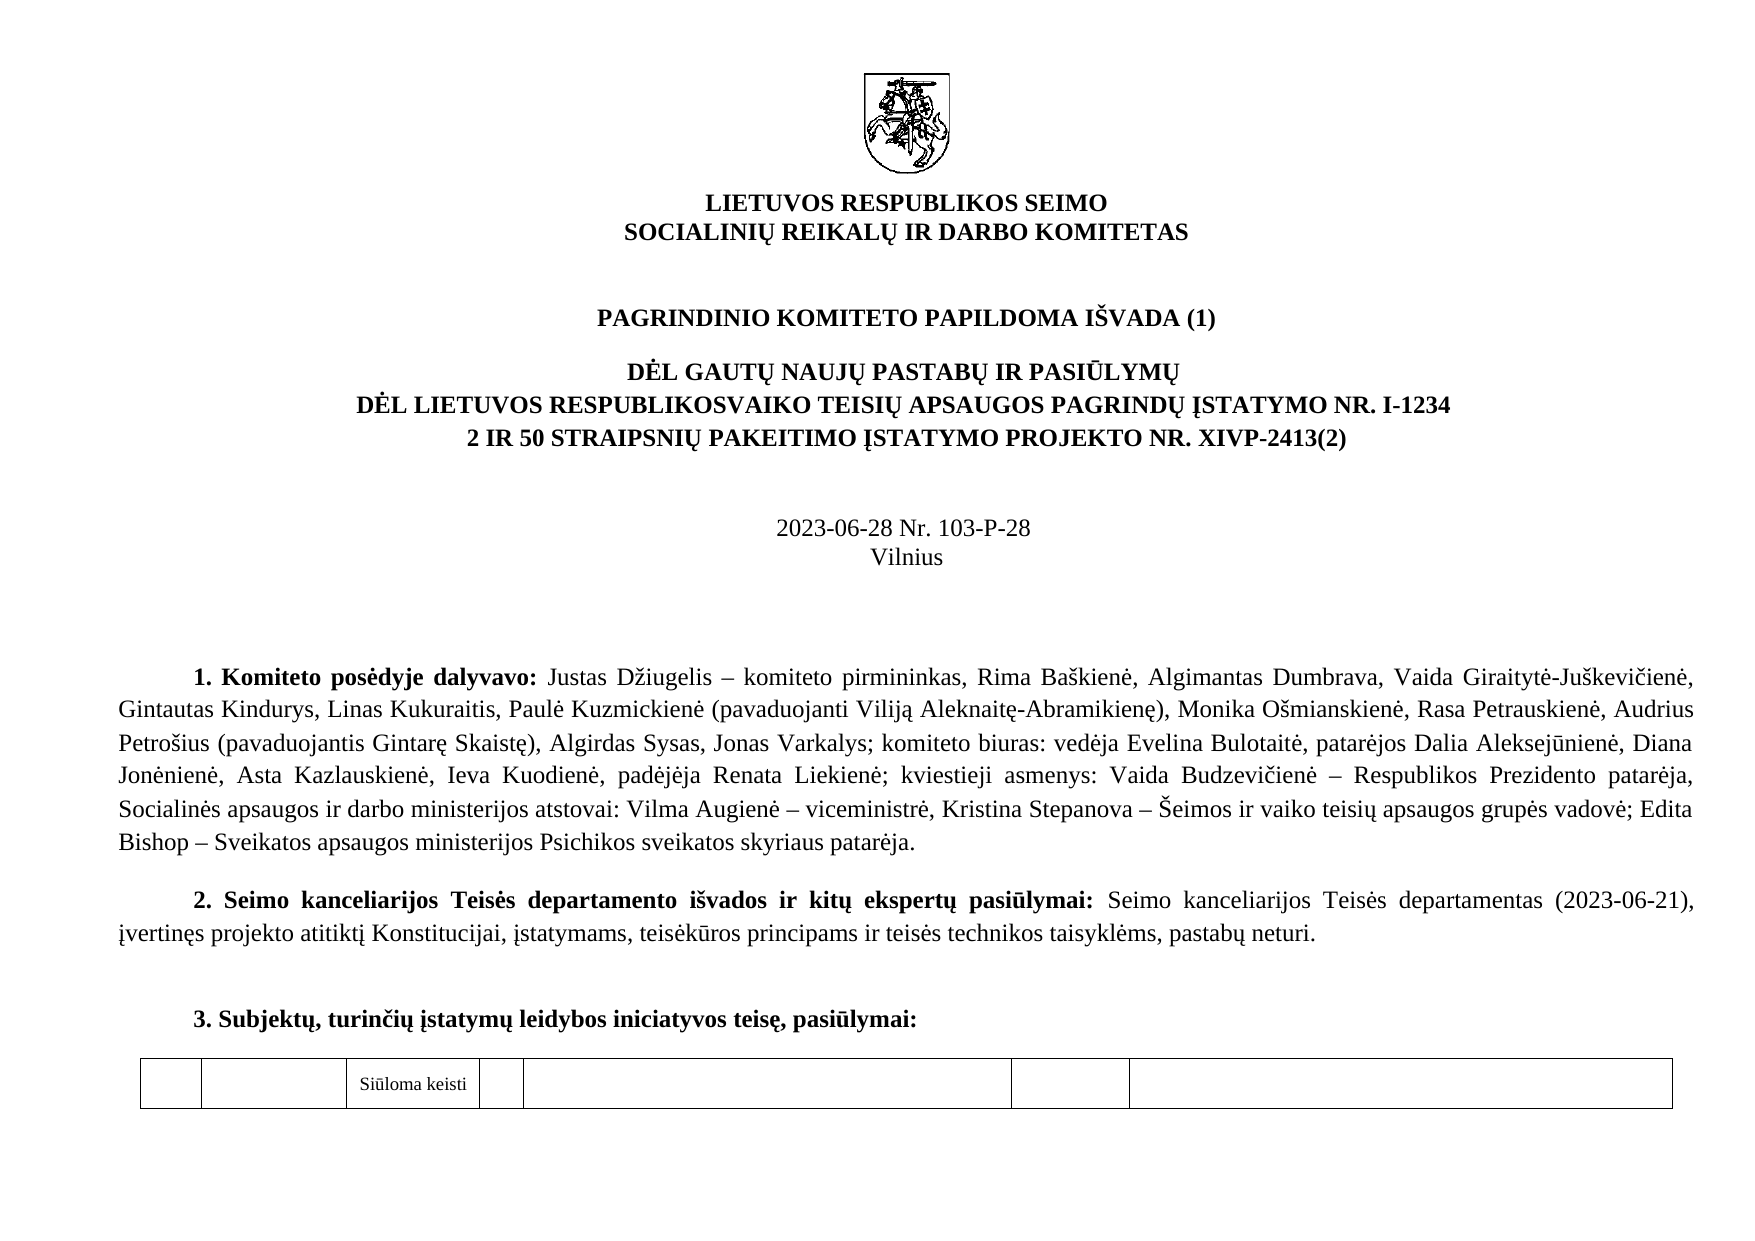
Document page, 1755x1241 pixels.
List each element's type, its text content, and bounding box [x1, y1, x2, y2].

text DĖL GAUTŲ NAUJŲ PASTABŲ IR PASIŪLYMŲ [118, 357, 1695, 386]
text socialinių reikalų ir darbo komitetas [118, 217, 1695, 246]
text DĖL LIETUVOS RESPUBLIKOSVAIKO TEISIŲ APSAUGOS PAGRINDŲ ĮSTATYMO NR. I-1234 [118, 390, 1695, 419]
text 1. Komiteto posėdyje dalyvavo: Justas Džiugelis – komiteto pirmininkas, Rima Baškienė, Algimantas Dumbrava, Vaida Giraitytė-Juškevičienė, Gintautas Kindurys, Linas Kukuraitis, Paulė Kuzmickienė (pavaduojanti Viliją Aleknaitę-Abramikienę), Monika Ošmianskienė, Rasa Petrauskienė, Audrius Petrošius (pavaduojantis Gintarę Skaistę), Algirdas Sysas, Jonas Varkalys; komiteto biuras: vedėja Evelina Bulotaitė, patarėjos Dalia Aleksejūnienė, Diana Jonėnienė, Asta Kazlauskienė, Ieva Kuodienė, padėjėja Renata Liekienė; kviestieji asmenys: Vaida Budzevičienė – Respublikos Prezidento patarėja, Socialinės apsaugos ir darbo ministerijos atstovai: Vilma Augienė – viceministrė, Kristina Stepanova – Šeimos ir vaiko teisių apsaugos grupės vadovė; Edita Bishop – Sveikatos apsaugos ministerijos Psichikos sveikatos skyriaus patarėja. [118, 662, 1695, 855]
text 2 IR 50 STRAIPSNIŲ PAKEITIMO ĮSTATYMO PROJEKTO NR. XIVP-2413(2) [118, 423, 1695, 452]
table_header [141, 1059, 201, 1107]
text 3. Subjektų, turinčių įstatymų leidybos iniciatyvos teisę, pasiūlymai: [118, 1004, 1695, 1033]
text 2. Seimo kanceliarijos Teisės departamento išvados ir kitų ekspertų pasiūlymai: Seimo kanceliarijos Teisės departamentas (2023-06-21), įvertinęs projekto atitiktį Konstitucijai, įstatymams, teisėkūros principams ir teisės technikos taisyklėms, pastabų neturi. [118, 885, 1695, 946]
text LIETUVOS RESPUBLIKOS SEIMO [118, 188, 1695, 217]
text Vilnius [118, 542, 1695, 571]
text PAGRINDINIO KOMITETO PAPILDOMA IŠVADA (1) [118, 303, 1695, 332]
table_header [480, 1059, 523, 1107]
table_header [524, 1059, 1011, 1107]
table_header [202, 1059, 346, 1107]
table_header Siūloma keisti [347, 1059, 479, 1107]
text 2023-06-28 Nr. 103-P-28 [118, 513, 1695, 542]
table_header [1012, 1059, 1129, 1107]
table_header [1130, 1059, 1672, 1107]
